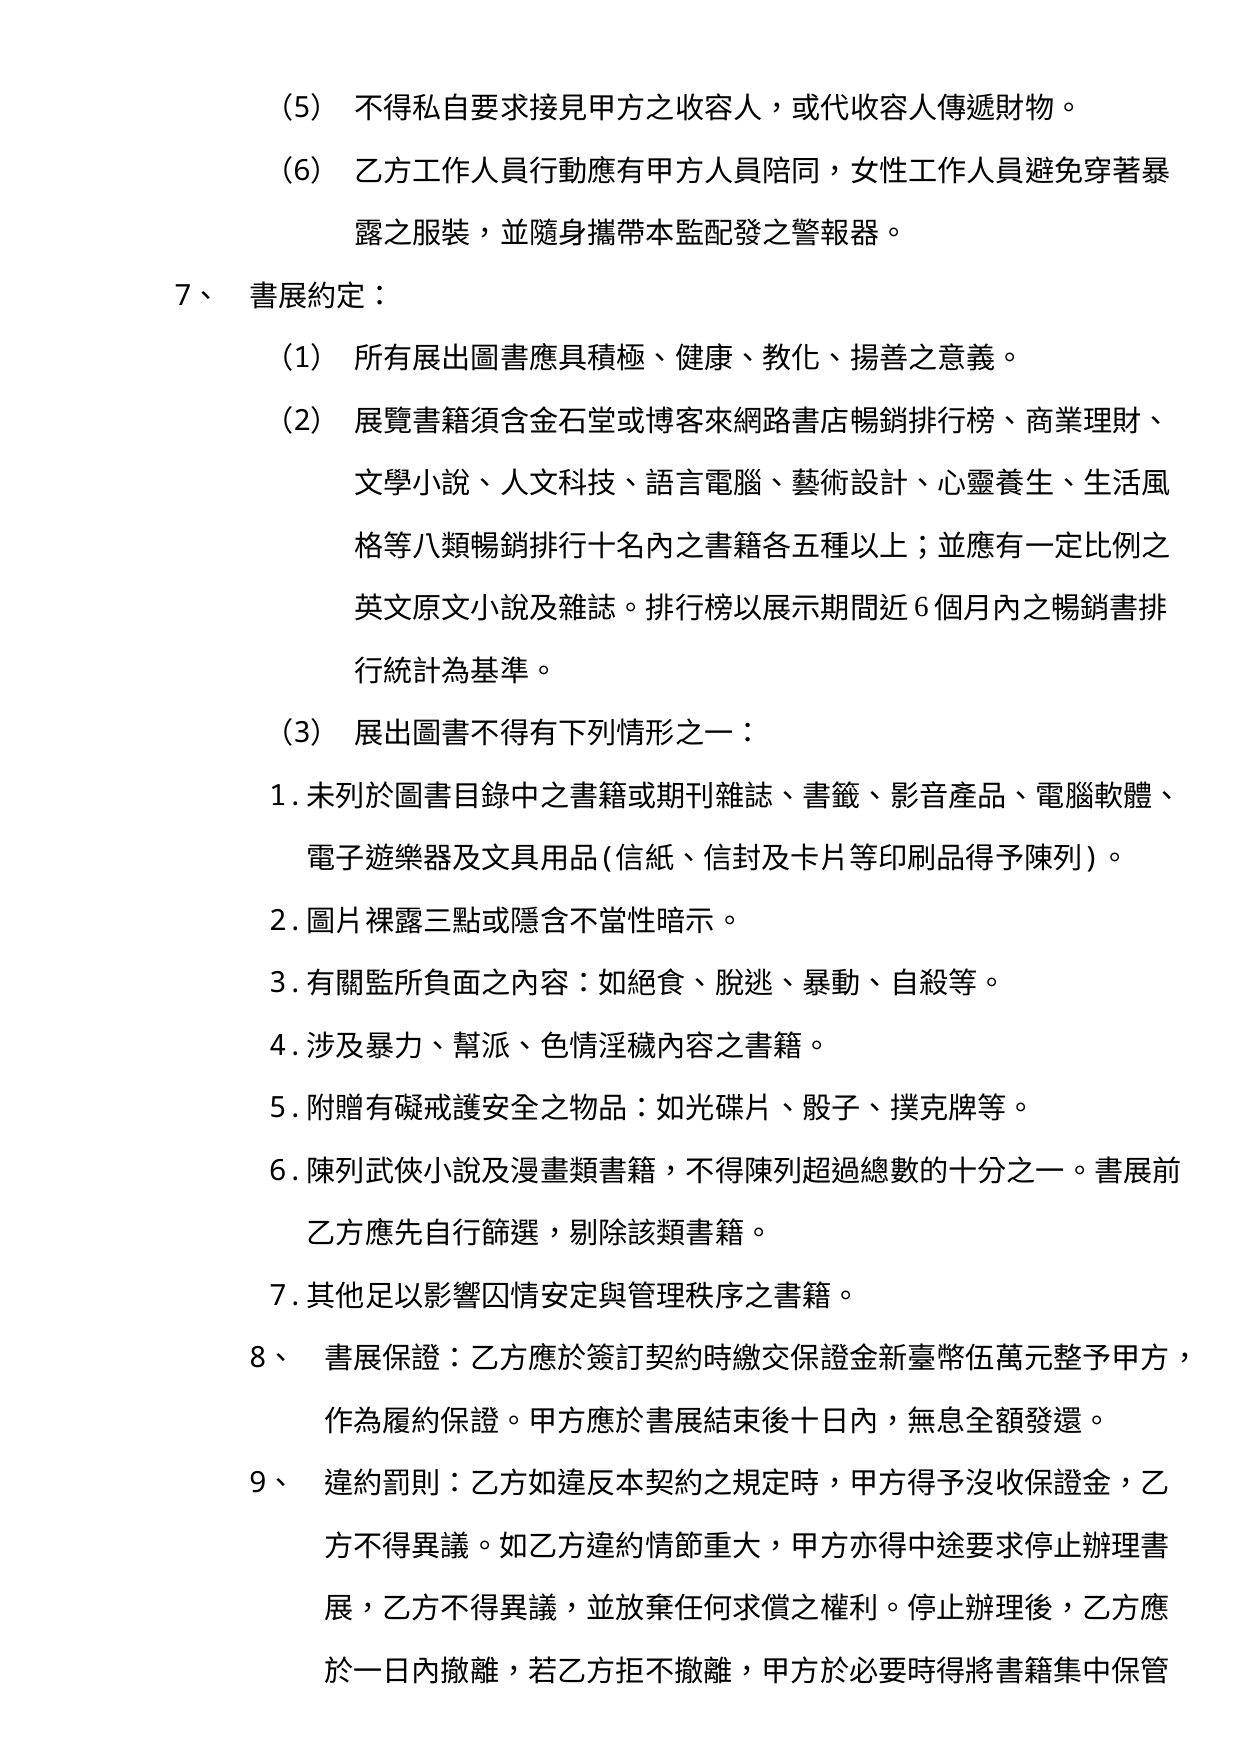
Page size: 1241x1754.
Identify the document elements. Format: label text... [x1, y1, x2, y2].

list 未列於圖書目錄中之書籍或期刊雜誌、書籤、影音產品、電腦軟體、電子遊樂器及文具用品(信紙、信封及卡片等印刷品得予陳列)。 [269, 752, 1196, 877]
list 不得私自要求接見甲方之收容人，或代收容人傳遞財物。 [264, 64, 1196, 127]
list 圖片裸露三點或隱含不當性暗示。 [269, 877, 1196, 939]
list 書展約定： [174, 252, 1196, 314]
list 附贈有礙戒護安全之物品：如光碟片、骰子、撲克牌等。 [269, 1064, 1196, 1127]
list 展出圖書不得有下列情形之一： [264, 689, 1196, 752]
list 所有展出圖書應具積極、健康、教化、揚善之意義。 [264, 314, 1196, 377]
list 展覽書籍須含金石堂或博客來網路書店暢銷排行榜、商業理財、文學小說、人文科技、語言電腦、藝術設計、心靈養生、生活風格等八類暢銷排行十名內之書籍各五種以上；並應有一定比例之英文原文小說及雜誌。排行榜以展示期間近6個月內之暢銷書排行統計為基準。 [264, 377, 1196, 689]
list 書展保證：乙方應於簽訂契約時繳交保證金新臺幣伍萬元整予甲方，作為履約保證。甲方應於書展結束後十日內，無息全額發還。 [249, 1314, 1196, 1439]
list 有關監所負面之內容：如絕食、脫逃、暴動、自殺等。 [269, 939, 1196, 1002]
list 違約罰則：乙方如違反本契約之規定時，甲方得予沒收保證金，乙方不得異議。如乙方違約情節重大，甲方亦得中途要求停止辦理書展，乙方不得異議，並放棄任何求償之權利。停止辦理後，乙方應於一日內撤離，若乙方拒不撤離，甲方於必要時得將書籍集中保管 [249, 1439, 1196, 1689]
list 其他足以影響囚情安定與管理秩序之書籍。 [269, 1252, 1196, 1314]
list 涉及暴力、幫派、色情淫穢內容之書籍。 [269, 1002, 1196, 1064]
list 陳列武俠小說及漫畫類書籍，不得陳列超過總數的十分之一。書展前乙方應先自行篩選，剔除該類書籍。 [269, 1127, 1196, 1252]
list 乙方工作人員行動應有甲方人員陪同，女性工作人員避免穿著暴露之服裝，並隨身攜帶本監配發之警報器。 [264, 127, 1196, 252]
